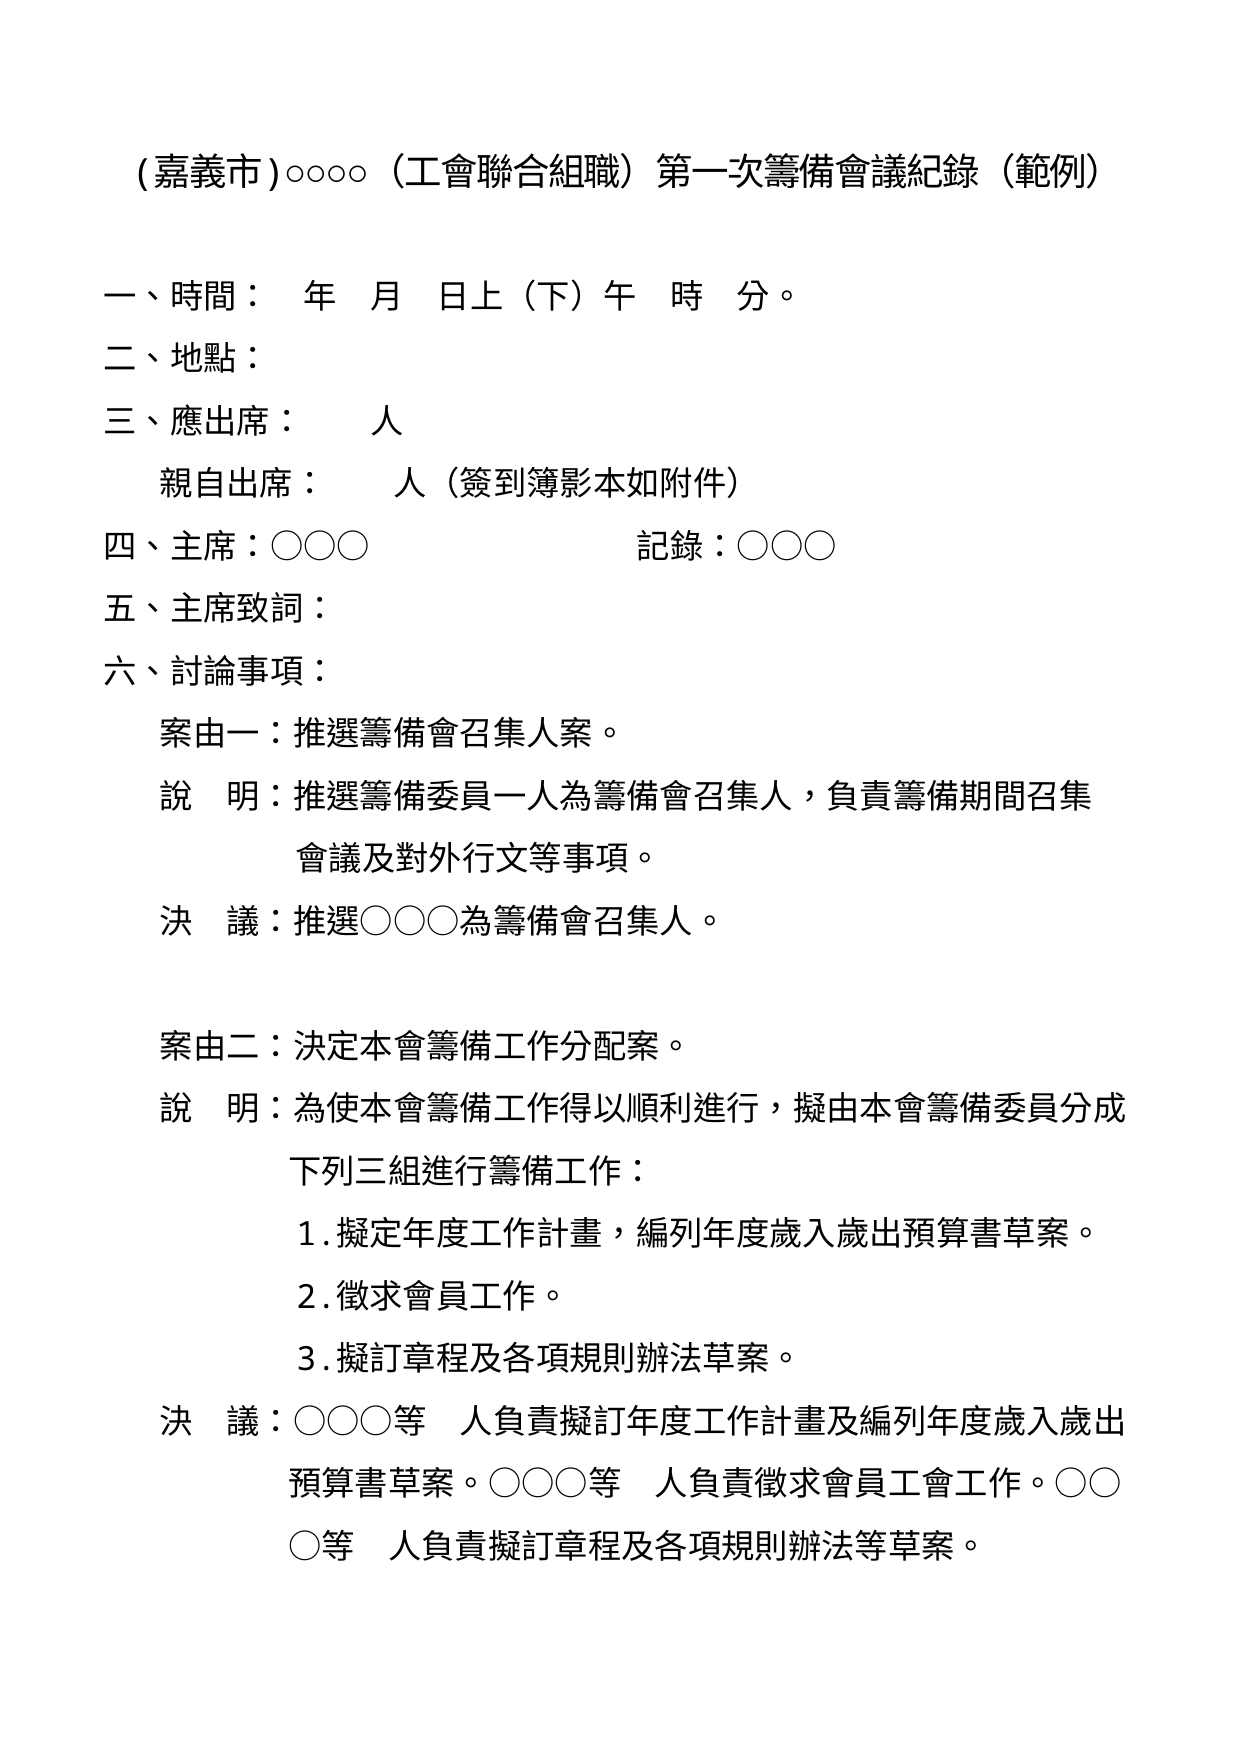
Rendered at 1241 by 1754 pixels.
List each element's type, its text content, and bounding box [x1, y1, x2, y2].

text 一、時間： 年 月 日上（下）午 時 分。 [103, 252, 1152, 314]
text 四、主席：○○○ 記錄：○○○ [103, 502, 1152, 564]
text 案由二：決定本會籌備工作分配案。 [159, 1002, 1152, 1064]
text 六、討論事項： [103, 627, 1152, 689]
text 2.徵求會員工作。 [103, 1252, 1152, 1314]
text 親自出席： 人（簽到簿影本如附件） [159, 439, 1152, 502]
text 1.擬定年度工作計畫，編列年度歲入歲出預算書草案。 [103, 1189, 1152, 1252]
text 決 議：○○○等 人負責擬訂年度工作計畫及編列年度歲入歲出預算書草案。○○○等 人負責徵求會員工會工作。○○○等 人負責擬訂章程及各項規則辦法等草案。 [159, 1377, 1152, 1564]
text 二、地點： [103, 314, 1152, 377]
text 五、主席致詞： [103, 564, 1152, 627]
text 說 明：為使本會籌備工作得以順利進行，擬由本會籌備委員分成下列三組進行籌備工作： [159, 1064, 1152, 1189]
text 案由一：推選籌備會召集人案。 [159, 689, 1152, 752]
text (嘉義市)○○○○（工會聯合組職）第一次籌備會議紀錄（範例） [103, 127, 1152, 189]
text 三、應出席： 人 [103, 377, 1152, 439]
text 決 議：推選○○○為籌備會召集人。 [159, 877, 1152, 939]
text 3.擬訂章程及各項規則辦法草案。 [103, 1314, 1152, 1377]
text 會議及對外行文等事項。 [288, 814, 1152, 877]
text 說 明：推選籌備委員一人為籌備會召集人，負責籌備期間召集 [159, 752, 1152, 814]
